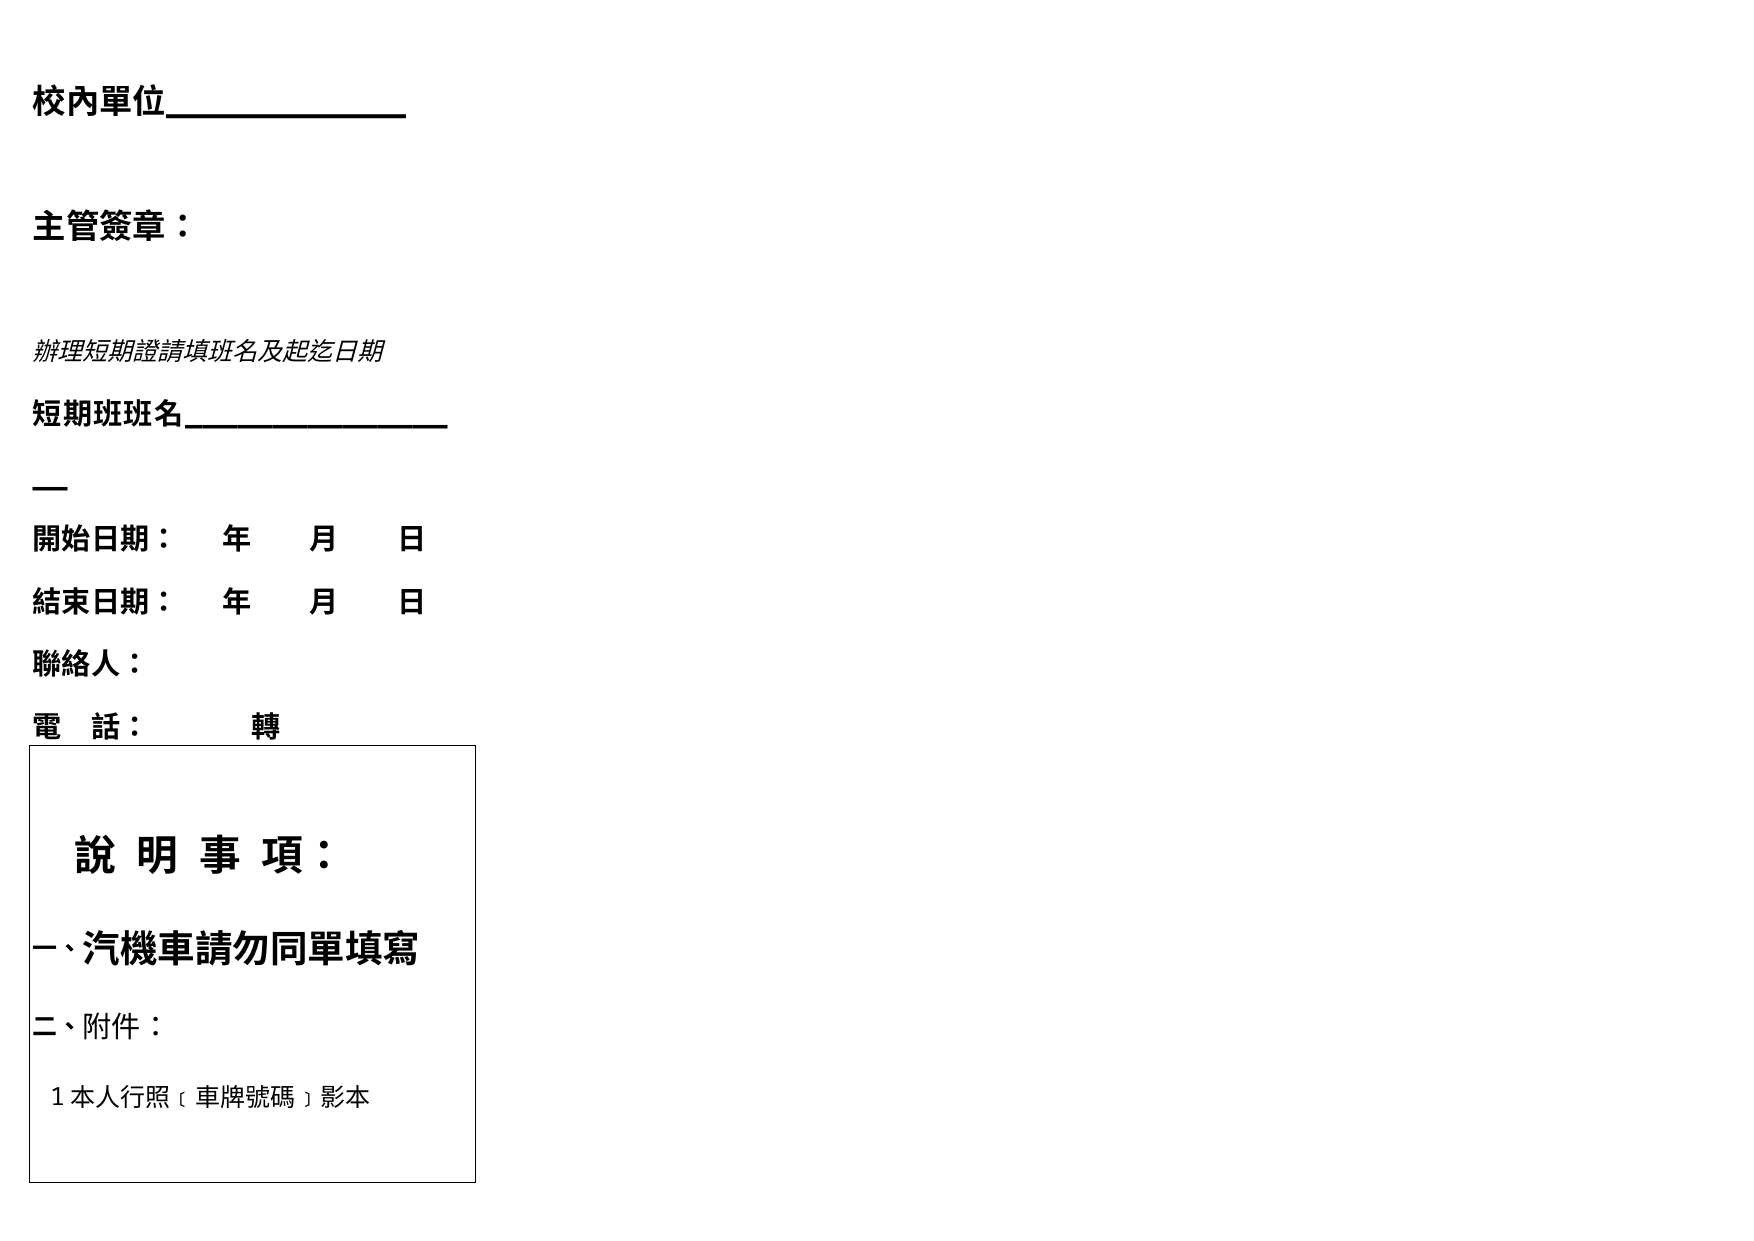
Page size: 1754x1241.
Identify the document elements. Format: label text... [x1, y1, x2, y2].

table_cell 說 明 事 項： 一、汽機車請勿同單填寫 二、附件： 1本人行照﹝車牌號碼﹞影本 [30, 746, 475, 1182]
table_header [450, 58, 476, 745]
table_header 校內單位____________ 主管簽章： 辦理短期證請填班名及起迄日期 短期班班名_________________ 開始日期： 年 月 日 結束日期： 年 月 日 聯絡人： 電 話： 轉 [30, 58, 450, 745]
